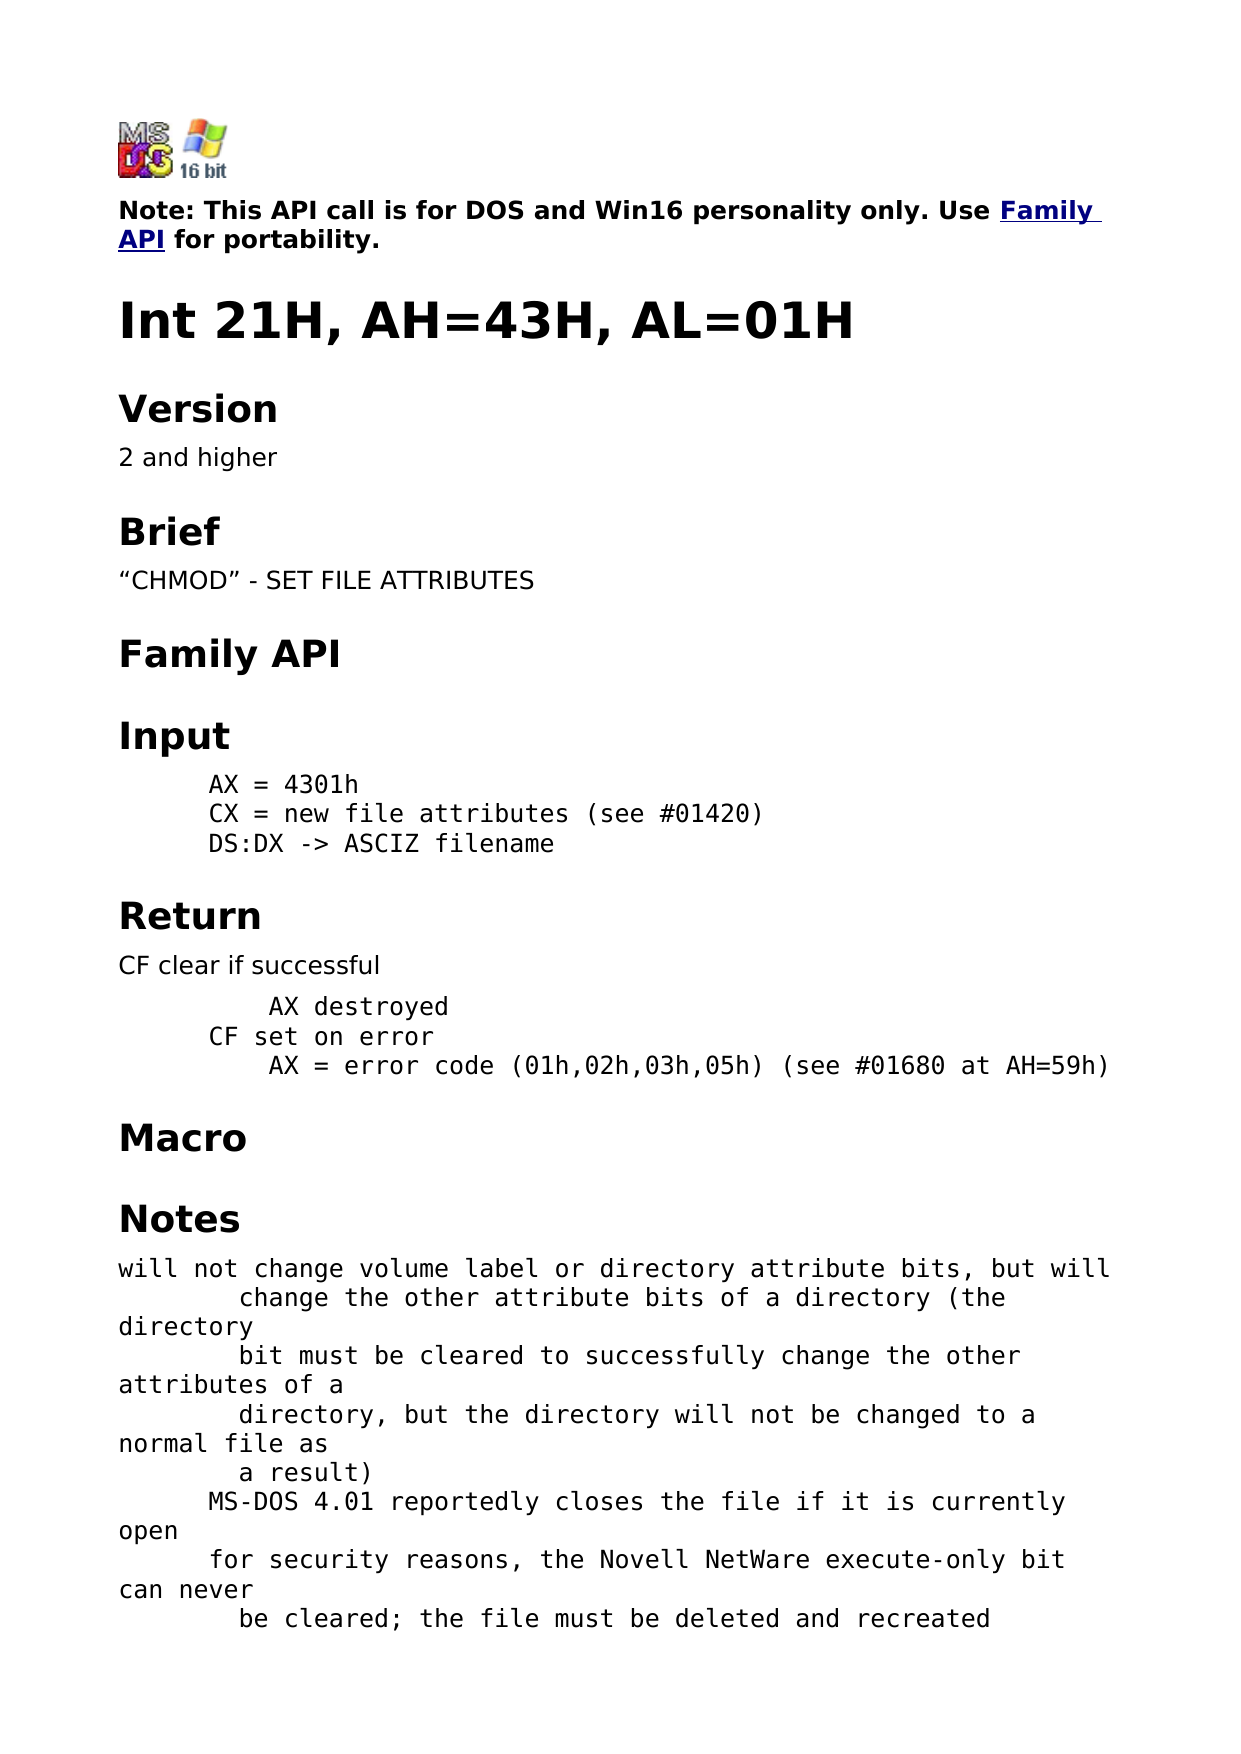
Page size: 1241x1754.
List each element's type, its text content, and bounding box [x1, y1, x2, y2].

subtitle Notes [118, 1198, 1122, 1242]
subtitle Input [118, 714, 1122, 758]
text AX destroyed CF set on error AX = error code (01h,02h,03h,05h) (see #01680 at AH=59h) [118, 992, 1122, 1080]
picture [180, 118, 228, 178]
text CF clear if successful [118, 951, 1122, 980]
text AX = 4301h CX = new file attributes (see #01420) DS:DX -> ASCIZ filename [118, 770, 1122, 858]
text “CHMOD” - SET FILE ATTRIBUTES [118, 566, 1122, 596]
subtitle Return [118, 895, 1122, 938]
subtitle Brief [118, 510, 1122, 554]
subtitle Version [118, 387, 1122, 431]
text will not change volume label or directory attribute bits, but will change the other attribute bits of a directory (the directory bit must be cleared to successfully change the other attributes of a directory, but the directory will not be changed to a normal file as a result) MS-DOS 4.01 reportedly closes the file if it is currently open for security reasons, the Novell NetWare execute-only bit can never be cleared; the file must be deleted and recreated [118, 1254, 1122, 1633]
text Note: This API call is for DOS and Win16 personality only. Use Family API for portability. [118, 196, 1122, 254]
subtitle Family API [118, 633, 1122, 677]
picture [118, 122, 173, 178]
subtitle Macro [118, 1117, 1122, 1160]
subtitle Int 21H, AH=43H, AL=01H [118, 292, 1122, 350]
text 2 and higher [118, 444, 1122, 473]
